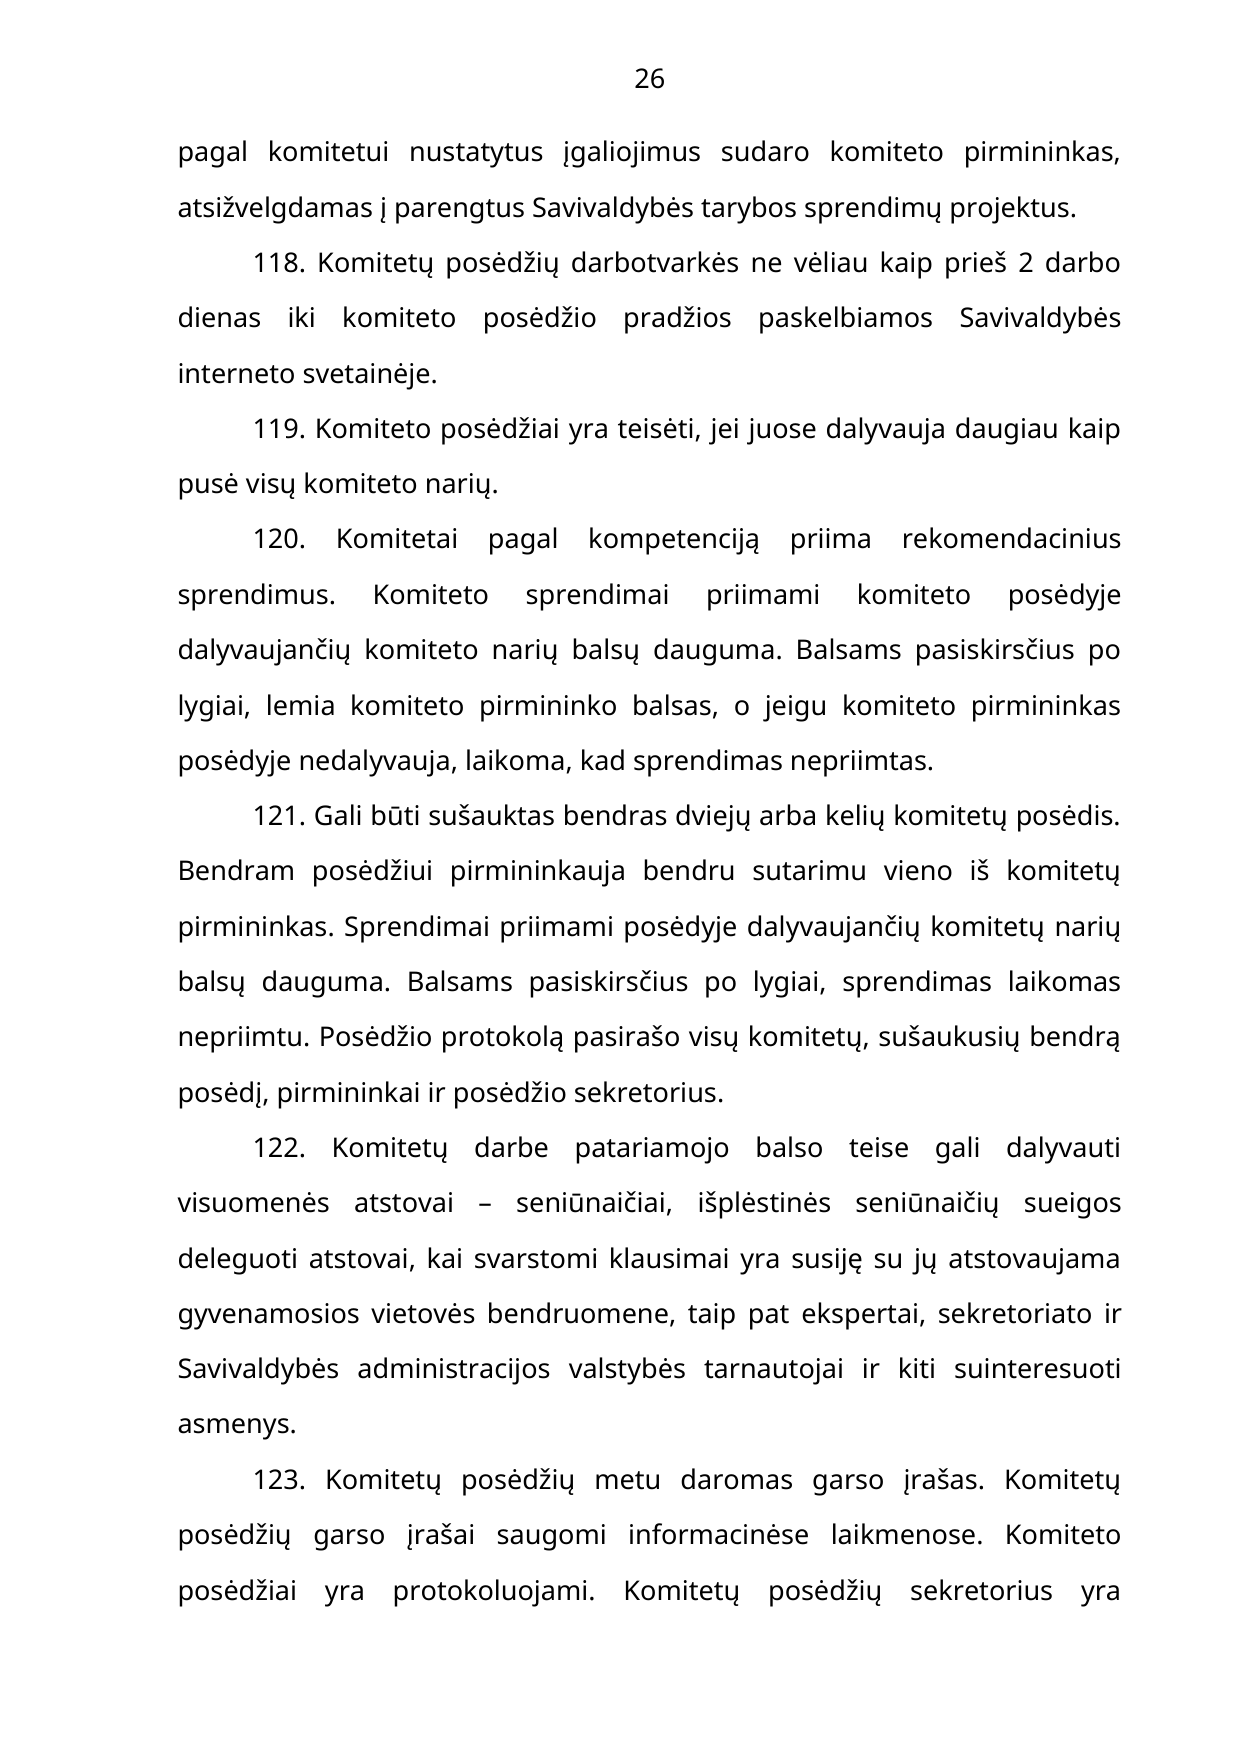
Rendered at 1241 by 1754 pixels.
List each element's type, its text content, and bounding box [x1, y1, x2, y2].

text pagal komitetui nustatytus įgaliojimus sudaro komiteto pirmininkas, atsižvelgdamas į parengtus Savivaldybės tarybos sprendimų projektus. [177, 133, 1122, 225]
text 121. Gali būti sušauktas bendras dviejų arba kelių komitetų posėdis. Bendram posėdžiui pirmininkauja bendru sutarimu vieno iš komitetų pirmininkas. Sprendimai priimami posėdyje dalyvaujančių komitetų narių balsų dauguma. Balsams pasiskirsčius po lygiai, sprendimas laikomas nepriimtu. Posėdžio protokolą pasirašo visų komitetų, sušaukusių bendrą posėdį, pirmininkai ir posėdžio sekretorius. [177, 797, 1122, 1110]
text 122. Komitetų darbe patariamojo balso teise gali dalyvauti visuomenės atstovai – seniūnaičiai, išplėstinės seniūnaičių sueigos deleguoti atstovai, kai svarstomi klausimai yra susiję su jų atstovaujama gyvenamosios vietovės bendruomene, taip pat ekspertai, sekretoriato ir Savivaldybės administracijos valstybės tarnautojai ir kiti suinteresuoti asmenys. [177, 1128, 1122, 1442]
text 119. Komiteto posėdžiai yra teisėti, jei juose dalyvauja daugiau kaip pusė visų komiteto narių. [177, 409, 1122, 502]
text 123. Komitetų posėdžių metu daromas garso įrašas. Komitetų posėdžių garso įrašai saugomi informacinėse laikmenose. Komiteto posėdžiai yra protokoluojami. Komitetų posėdžių sekretorius yra [177, 1460, 1122, 1608]
text 118. Komitetų posėdžių darbotvarkės ne vėliau kaip prieš 2 darbo dienas iki komiteto posėdžio pradžios paskelbiamos Savivaldybės interneto svetainėje. [177, 243, 1122, 391]
text 120. Komitetai pagal kompetenciją priima rekomendacinius sprendimus. Komiteto sprendimai priimami komiteto posėdyje dalyvaujančių komiteto narių balsų dauguma. Balsams pasiskirsčius po lygiai, lemia komiteto pirmininko balsas, o jeigu komiteto pirmininkas posėdyje nedalyvauja, laikoma, kad sprendimas nepriimtas. [177, 520, 1122, 778]
